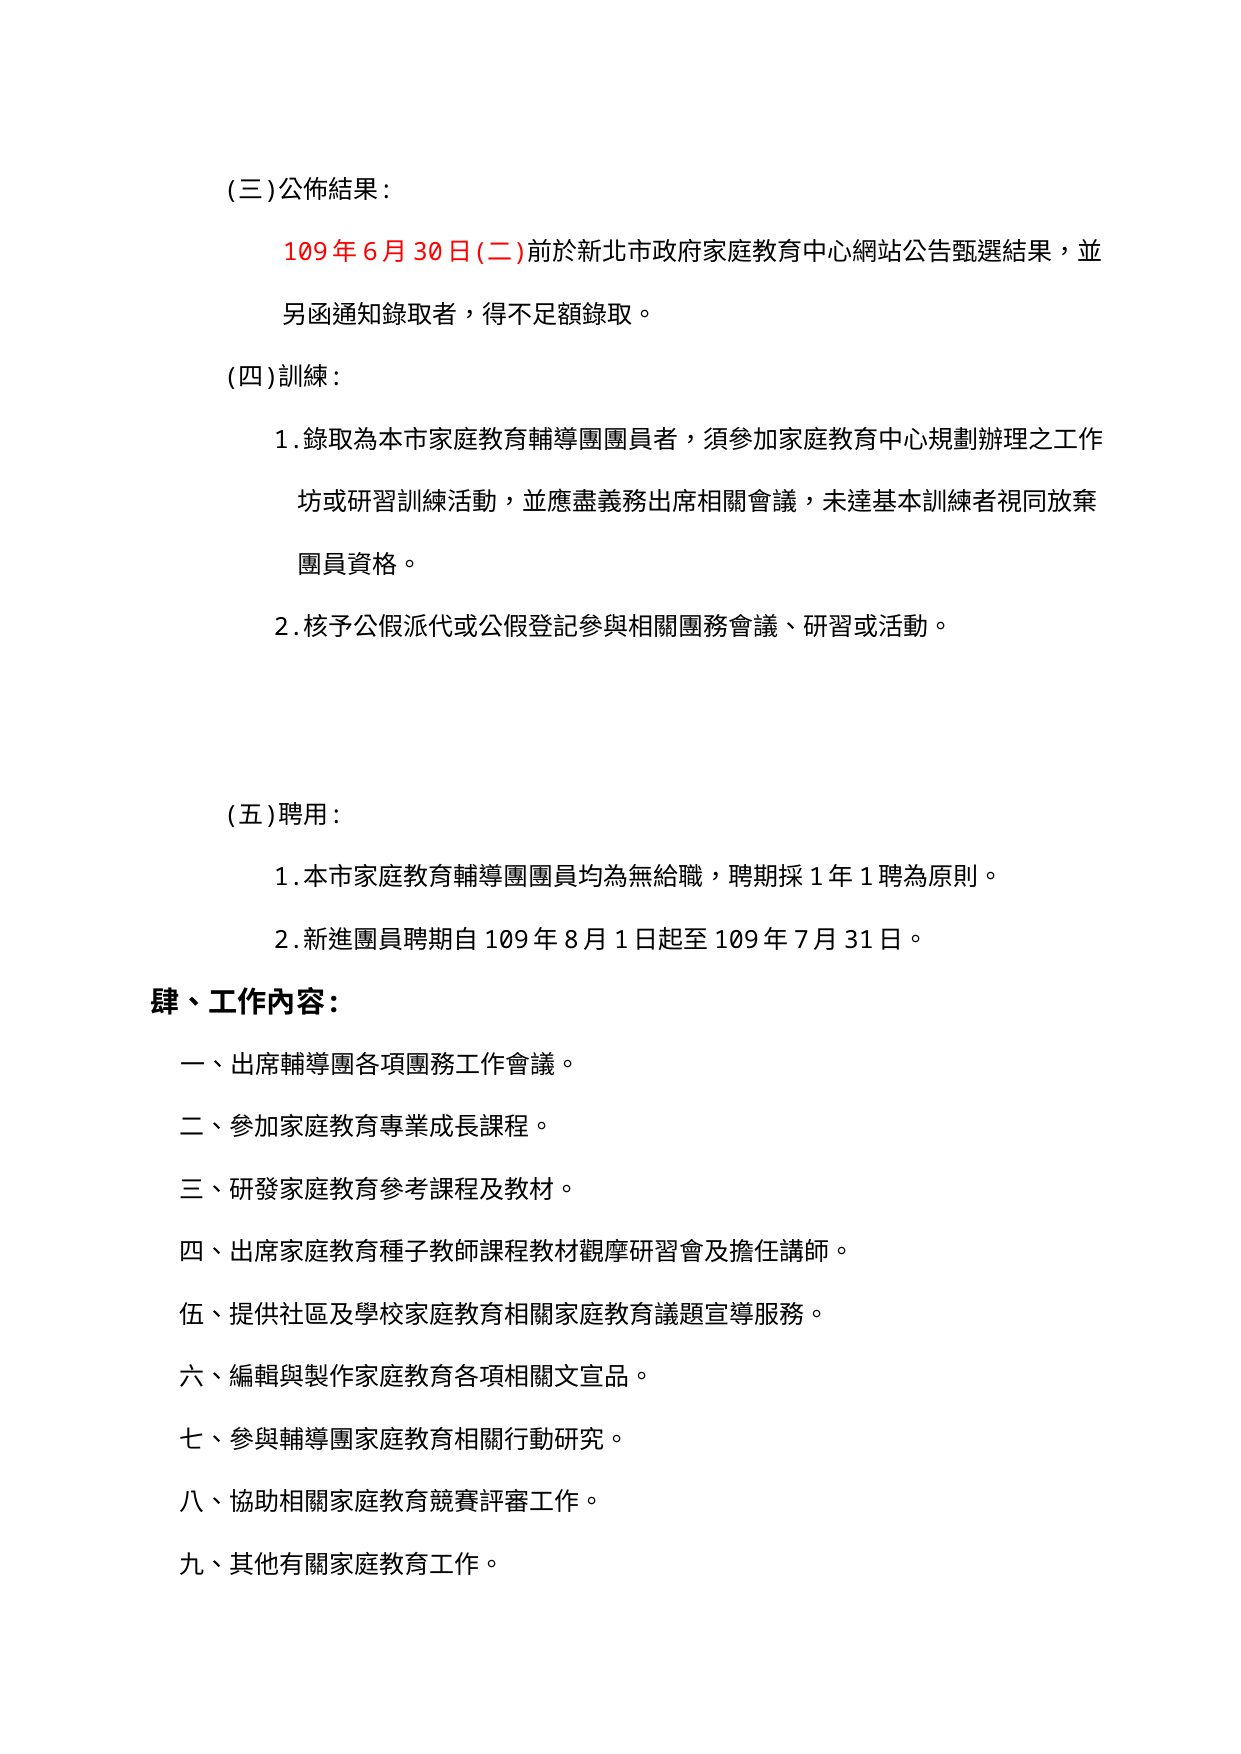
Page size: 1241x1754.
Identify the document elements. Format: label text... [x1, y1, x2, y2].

text 六、編輯與製作家庭教育各項相關文宣品。 [150, 1333, 1107, 1396]
text 九、其他有關家庭教育工作。 [150, 1521, 1107, 1583]
text (三)公佈結果: [150, 146, 1107, 208]
text (五)聘用: [150, 771, 1107, 833]
text 109年6月30日(二)前於新北市政府家庭教育中心網站公告甄選結果，並另函通知錄取者，得不足額錄取。 [282, 208, 1107, 333]
text 二、參加家庭教育專業成長課程。 [150, 1083, 1107, 1146]
text 一、出席輔導團各項團務工作會議。 [150, 1021, 1107, 1083]
text 三、研發家庭教育參考課程及教材。 [150, 1146, 1107, 1208]
text (四)訓練: [150, 333, 1107, 396]
text 1.本市家庭教育輔導團團員均為無給職，聘期採1年1聘為原則。 [200, 833, 1107, 896]
text 肆、工作內容: [150, 958, 1107, 1021]
text 八、協助相關家庭教育競賽評審工作。 [150, 1458, 1107, 1521]
text 伍、提供社區及學校家庭教育相關家庭教育議題宣導服務。 [150, 1271, 1107, 1333]
text 四、出席家庭教育種子教師課程教材觀摩研習會及擔任講師。 [150, 1208, 1107, 1271]
text 1.錄取為本市家庭教育輔導團團員者，須參加家庭教育中心規劃辦理之工作坊或研習訓練活動，並應盡義務出席相關會議，未達基本訓練者視同放棄團員資格。 [274, 396, 1107, 583]
text 2.新進團員聘期自109年8月1日起至109年7月31日。 [200, 896, 1107, 958]
text 2.核予公假派代或公假登記參與相關團務會議、研習或活動。 [274, 583, 1107, 646]
text 七、參與輔導團家庭教育相關行動研究。 [150, 1396, 1107, 1458]
